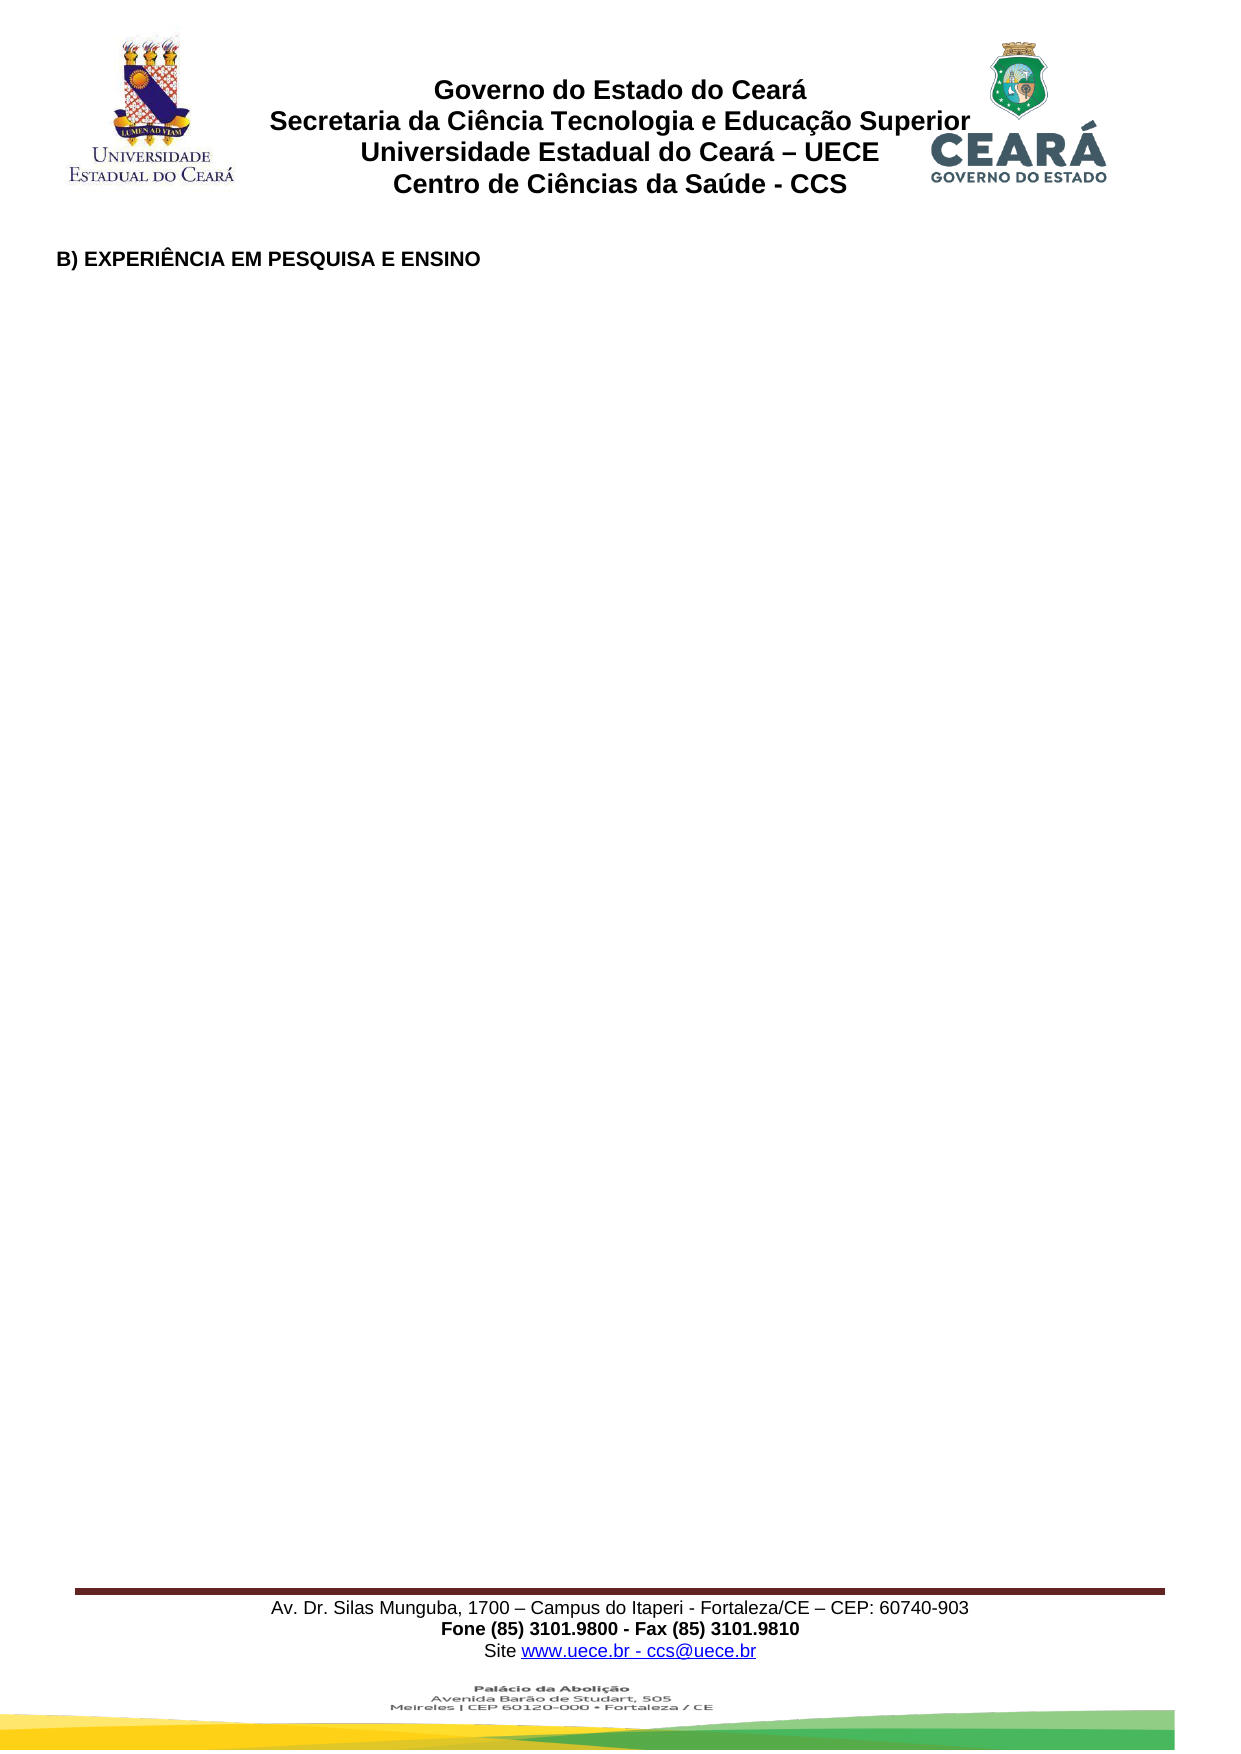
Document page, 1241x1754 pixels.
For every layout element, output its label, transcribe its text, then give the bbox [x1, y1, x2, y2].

picture [48, 26, 255, 205]
picture [914, 37, 1123, 187]
picture [0, 1661, 1175, 1750]
subtitle B) EXPERIÊNCIA EM PESQUISA E ENSINO [56, 247, 1165, 271]
